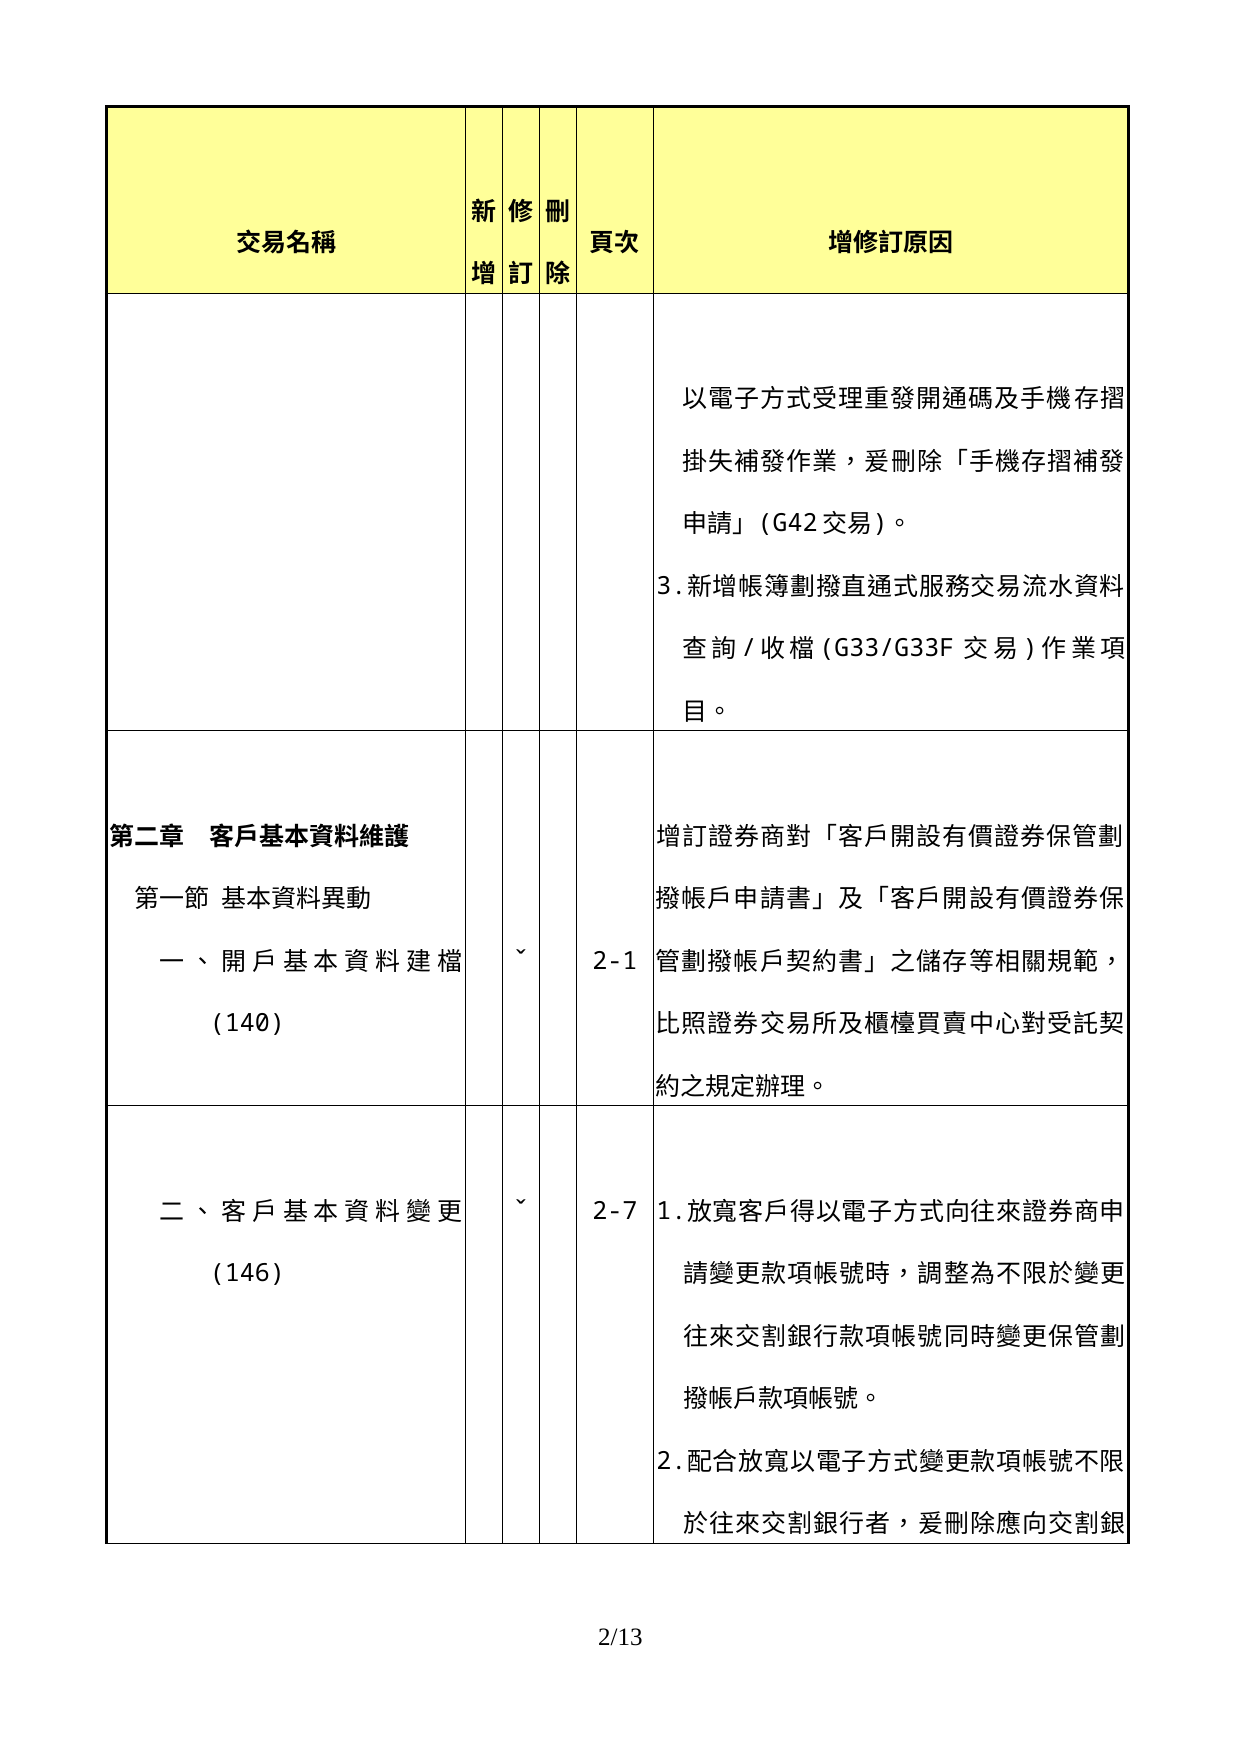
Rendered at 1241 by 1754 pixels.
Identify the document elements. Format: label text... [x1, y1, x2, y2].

table_cell ˇ [503, 731, 539, 1105]
table_cell 以電子方式受理重發開通碼及手機存摺掛失補發作業，爰刪除「手機存摺補發申請」(G42交易)。 3.新增帳簿劃撥直通式服務交易流水資料查詢/收檔(G33/G33F交易)作業項目。 [654, 294, 1127, 730]
table_cell [577, 294, 653, 730]
table_cell [540, 1106, 576, 1543]
table_cell 2-7 [577, 1106, 653, 1543]
table_header 交易名稱 [108, 108, 465, 293]
table_cell [108, 294, 465, 730]
table_header 增修訂原因 [654, 108, 1127, 293]
table_cell [503, 294, 539, 730]
table_cell 第二章 客戶基本資料維護 第一節 基本資料異動 一、開戶基本資料建檔(140) [108, 731, 465, 1105]
table_cell 二、客戶基本資料變更(146) [108, 1106, 465, 1543]
table_cell ˇ [503, 1106, 539, 1543]
table_cell [466, 1106, 502, 1543]
table_cell 2-1 [577, 731, 653, 1105]
table_header 頁次 [577, 108, 653, 293]
table_cell [540, 294, 576, 730]
table_cell 增訂證券商對「客戶開設有價證券保管劃撥帳戶申請書」及「客戶開設有價證券保管劃撥帳戶契約書」之儲存等相關規範，比照證券交易所及櫃檯買賣中心對受託契約之規定辦理。 [654, 731, 1127, 1105]
table_cell [540, 731, 576, 1105]
table_cell [466, 294, 502, 730]
table_header 修訂 [503, 108, 539, 293]
table_header 刪除 [540, 108, 576, 293]
table_cell 1.放寬客戶得以電子方式向往來證券商申請變更款項帳號時，調整為不限於變更往來交割銀行款項帳號同時變更保管劃撥帳戶款項帳號。 2.配合放寬以電子方式變更款項帳號不限於往來交割銀行者，爰刪除應向交割銀 [654, 1106, 1127, 1543]
table_cell [466, 731, 502, 1105]
table_header 新增 [466, 108, 502, 293]
